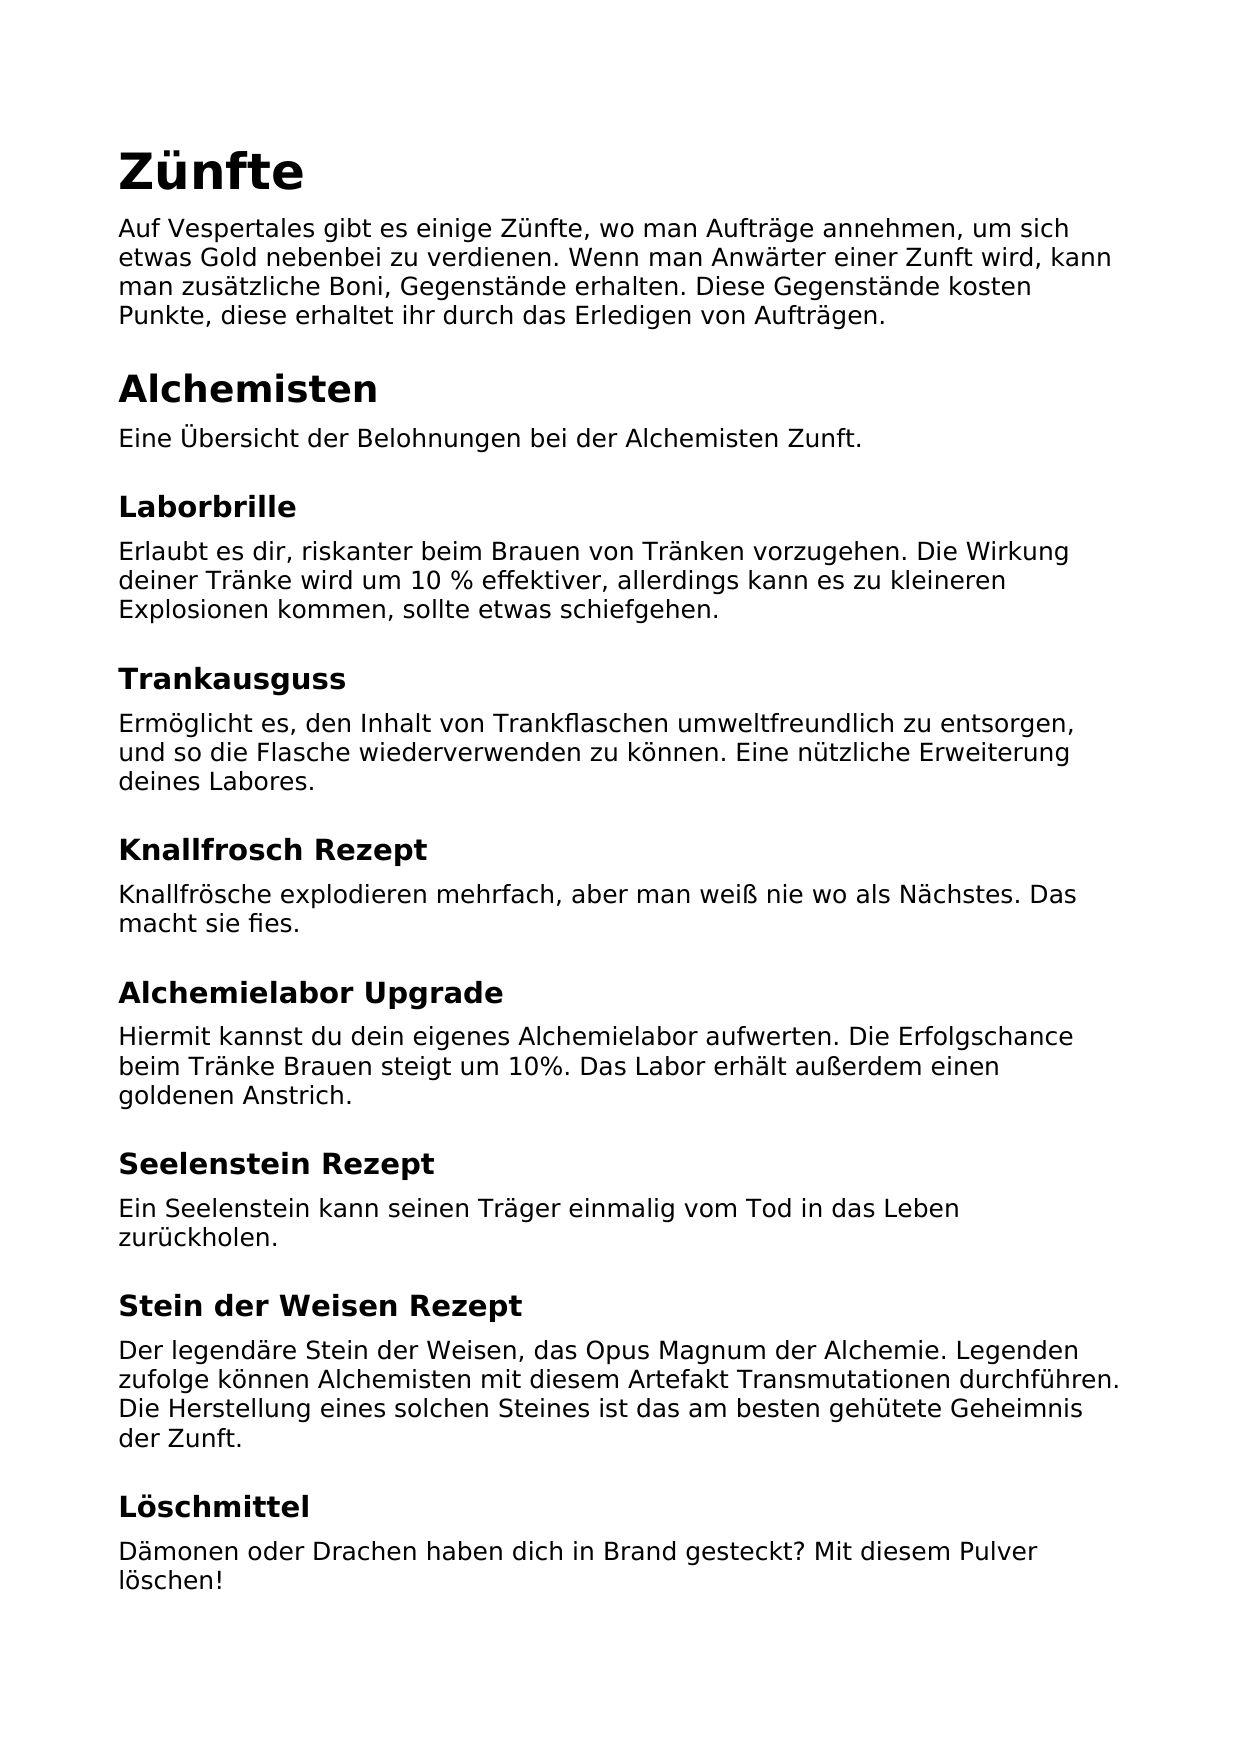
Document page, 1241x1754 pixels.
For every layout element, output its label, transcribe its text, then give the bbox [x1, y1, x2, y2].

text Eine Übersicht der Belohnungen bei der Alchemisten Zunft. [118, 424, 1122, 453]
subtitle Trankausguss [118, 662, 1122, 696]
subtitle Stein der Weisen Rezept [118, 1290, 1122, 1324]
text Der legendäre Stein der Weisen, das Opus Magnum der Alchemie. Legenden zufolge können Alchemisten mit diesem Artefakt Transmutationen durchführen. Die Herstellung eines solchen Steines ist das am besten gehütete Geheimnis der Zunft. [118, 1336, 1122, 1453]
text Auf Vespertales gibt es einige Zünfte, wo man Aufträge annehmen, um sich etwas Gold nebenbei zu verdienen. Wenn man Anwärter einer Zunft wird, kann man zusätzliche Boni, Gegenstände erhalten. Diese Gegenstände kosten Punkte, diese erhaltet ihr durch das Erledigen von Aufträgen. [118, 214, 1122, 331]
subtitle Zünfte [118, 143, 1122, 201]
subtitle Alchemisten [118, 368, 1122, 412]
subtitle Löschmittel [118, 1490, 1122, 1524]
subtitle Laborbrille [118, 491, 1122, 525]
text Erlaubt es dir, riskanter beim Brauen von Tränken vorzugehen. Die Wirkung deiner Tränke wird um 10 % effektiver, allerdings kann es zu kleineren Explosionen kommen, sollte etwas schiefgehen. [118, 537, 1122, 625]
text Hiermit kannst du dein eigenes Alchemielabor aufwerten. Die Erfolgschance beim Tränke Brauen steigt um 10%. Das Labor erhält außerdem einen goldenen Anstrich. [118, 1022, 1122, 1110]
subtitle Seelenstein Rezept [118, 1147, 1122, 1181]
text Knallfrösche explodieren mehrfach, aber man weiß nie wo als Nächstes. Das macht sie fies. [118, 880, 1122, 938]
subtitle Alchemielabor Upgrade [118, 976, 1122, 1010]
subtitle Knallfrosch Rezept [118, 834, 1122, 868]
text Ermöglicht es, den Inhalt von Trankflaschen umweltfreundlich zu entsorgen, und so die Flasche wiederverwenden zu können. Eine nützliche Erweiterung deines Labores. [118, 709, 1122, 796]
text Dämonen oder Drachen haben dich in Brand gesteckt? Mit diesem Pulver löschen! [118, 1537, 1122, 1595]
text Ein Seelenstein kann seinen Träger einmalig vom Tod in das Leben zurückholen. [118, 1194, 1122, 1252]
